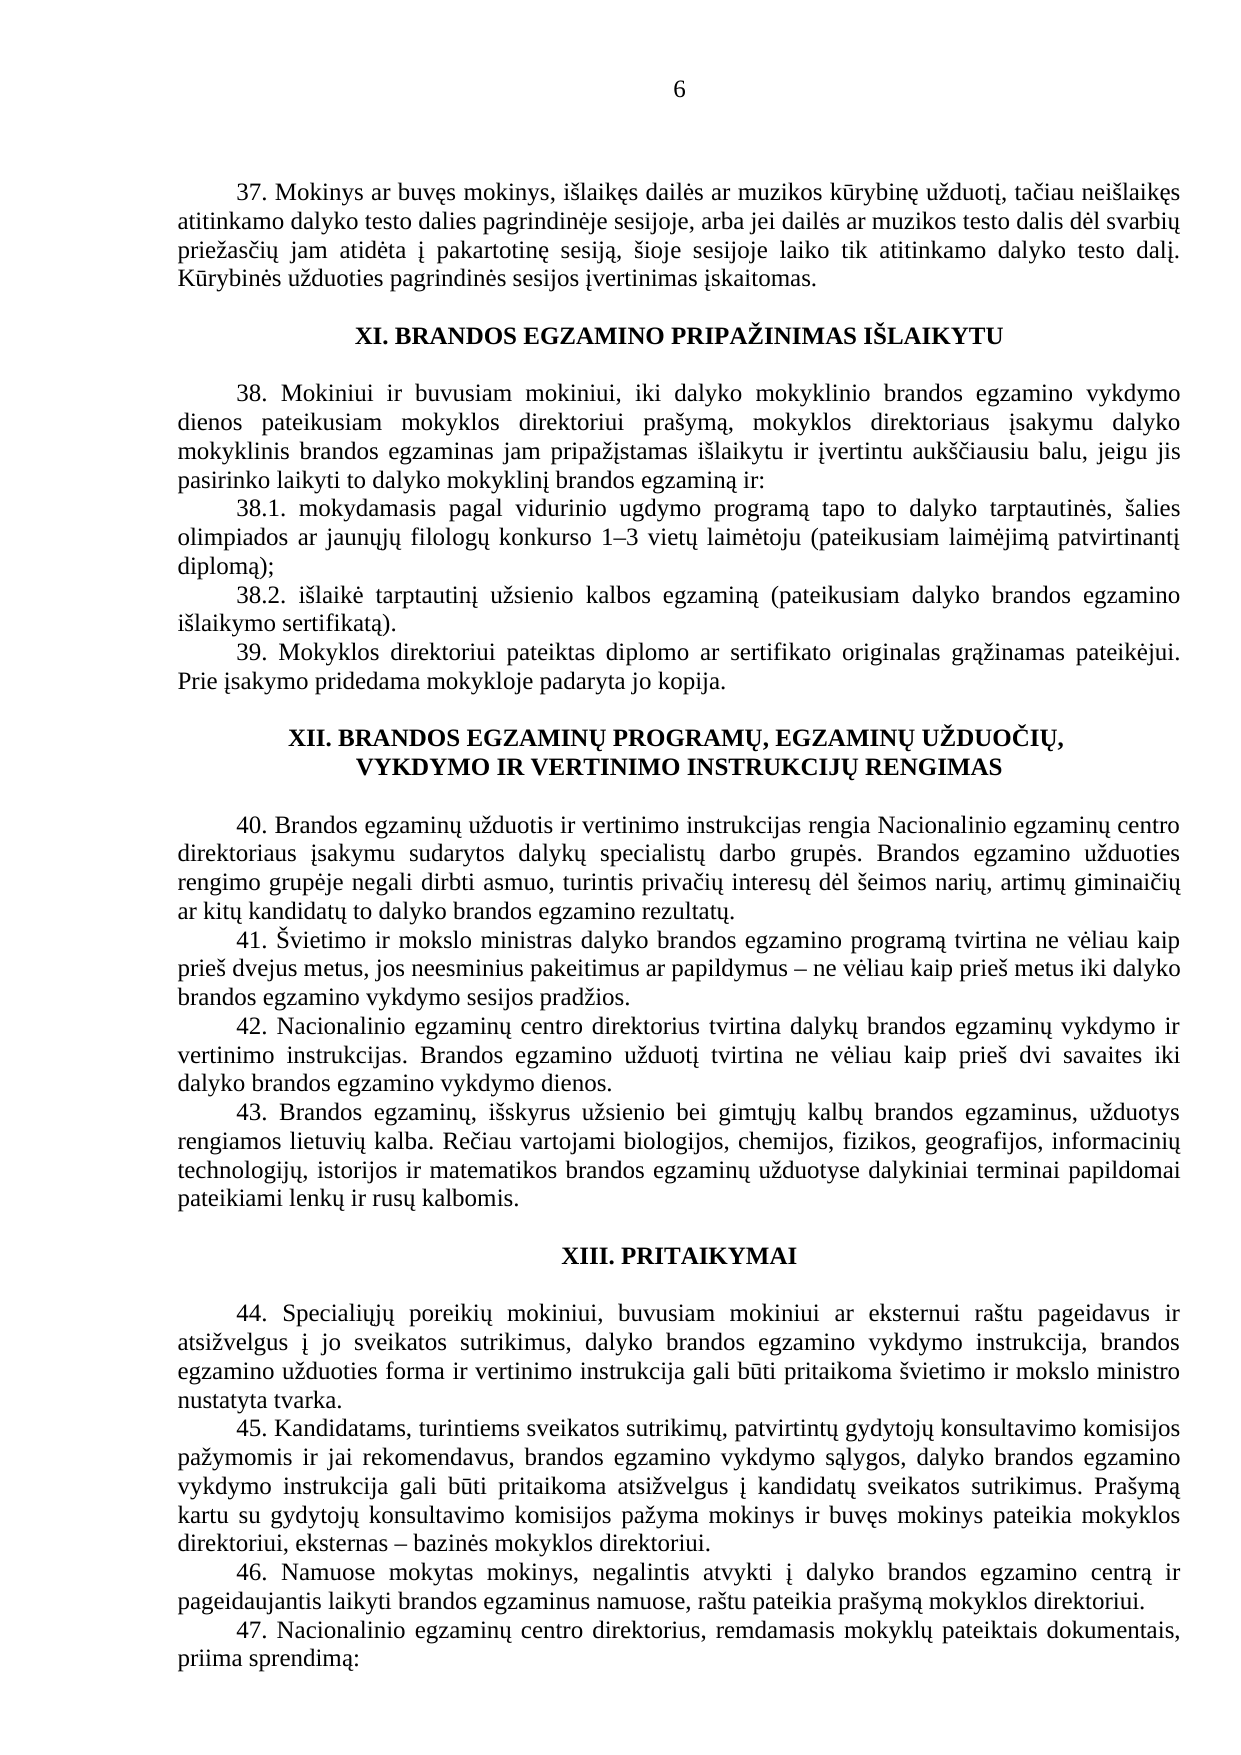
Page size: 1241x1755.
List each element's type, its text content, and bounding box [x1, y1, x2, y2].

text 46. Namuose mokytas mokinys, negalintis atvykti į dalyko brandos egzamino centrą ir pageidaujantis laikyti brandos egzaminus namuose, raštu pateikia prašymą mokyklos direktoriui. [177, 1557, 1181, 1615]
text 40. Brandos egzaminų užduotis ir vertinimo instrukcijas rengia Nacionalinio egzaminų centro direktoriaus įsakymu sudarytos dalykų specialistų darbo grupės. Brandos egzamino užduoties rengimo grupėje negali dirbti asmuo, turintis privačių interesų dėl šeimos narių, artimų giminaičių ar kitų kandidatų to dalyko brandos egzamino rezultatų. [177, 810, 1181, 925]
text 38.1. mokydamasis pagal vidurinio ugdymo programą tapo to dalyko tarptautinės, šalies olimpiados ar jaunųjų filologų konkurso 1–3 vietų laimėtoju (pateikusiam laimėjimą patvirtinantį diplomą); [177, 493, 1181, 580]
text 37. Mokinys ar buvęs mokinys, išlaikęs dailės ar muzikos kūrybinę užduotį, tačiau neišlaikęs atitinkamo dalyko testo dalies pagrindinėje sesijoje, arba jei dailės ar muzikos testo dalis dėl svarbių priežasčių jam atidėta į pakartotinę sesiją, šioje sesijoje laiko tik atitinkamo dalyko testo dalį. Kūrybinės užduoties pagrindinės sesijos įvertinimas įskaitomas. [177, 177, 1181, 292]
text 45. Kandidatams, turintiems sveikatos sutrikimų, patvirtintų gydytojų konsultavimo komisijos pažymomis ir jai rekomendavus, brandos egzamino vykdymo sąlygos, dalyko brandos egzamino vykdymo instrukcija gali būti pritaikoma atsižvelgus į kandidatų sveikatos sutrikimus. Prašymą kartu su gydytojų konsultavimo komisijos pažyma mokinys ir buvęs mokinys pateikia mokyklos direktoriui, eksternas – bazinės mokyklos direktoriui. [177, 1413, 1181, 1557]
text 42. Nacionalinio egzaminų centro direktorius tvirtina dalykų brandos egzaminų vykdymo ir vertinimo instrukcijas. Brandos egzamino užduotį tvirtina ne vėliau kaip prieš dvi savaites iki dalyko brandos egzamino vykdymo dienos. [177, 1011, 1181, 1097]
text XI. BRANDOS EGZAMINO PRIPAŽINIMAS IŠLAIKYTU [177, 321, 1181, 350]
text XIII. PRITAIKYMAI [177, 1241, 1181, 1270]
text 39. Mokyklos direktoriui pateiktas diplomo ar sertifikato originalas grąžinamas pateikėjui. Prie įsakymo pridedama mokykloje padaryta jo kopija. [177, 637, 1181, 695]
text 43. Brandos egzaminų, išskyrus užsienio bei gimtųjų kalbų brandos egzaminus, užduotys rengiamos lietuvių kalba. Rečiau vartojami biologijos, chemijos, fizikos, geografijos, informacinių technologijų, istorijos ir matematikos brandos egzaminų užduotyse dalykiniai terminai papildomai pateikiami lenkų ir rusų kalbomis. [177, 1097, 1181, 1212]
text 38. Mokiniui ir buvusiam mokiniui, iki dalyko mokyklinio brandos egzamino vykdymo dienos pateikusiam mokyklos direktoriui prašymą, mokyklos direktoriaus įsakymu dalyko mokyklinis brandos egzaminas jam pripažįstamas išlaikytu ir įvertintu aukščiausiu balu, jeigu jis pasirinko laikyti to dalyko mokyklinį brandos egzaminą ir: [177, 378, 1181, 493]
text XII. BRANDOS EGZAMINŲ PROGRAMŲ, EGZAMINŲ UŽDUOČIŲ, VYKDYMO IR VERTINIMO INSTRUKCIJŲ RENGIMAS [177, 723, 1181, 781]
text 44. Specialiųjų poreikių mokiniui, buvusiam mokiniui ar eksternui raštu pageidavus ir atsižvelgus į jo sveikatos sutrikimus, dalyko brandos egzamino vykdymo instrukcija, brandos egzamino užduoties forma ir vertinimo instrukcija gali būti pritaikoma švietimo ir mokslo ministro nustatyta tvarka. [177, 1298, 1181, 1413]
text 47. Nacionalinio egzaminų centro direktorius, remdamasis mokyklų pateiktais dokumentais, priima sprendimą: [177, 1615, 1181, 1672]
text 41. Švietimo ir mokslo ministras dalyko brandos egzamino programą tvirtina ne vėliau kaip prieš dvejus metus, jos neesminius pakeitimus ar papildymus – ne vėliau kaip prieš metus iki dalyko brandos egzamino vykdymo sesijos pradžios. [177, 925, 1181, 1011]
text 38.2. išlaikė tarptautinį užsienio kalbos egzaminą (pateikusiam dalyko brandos egzamino išlaikymo sertifikatą). [177, 580, 1181, 637]
